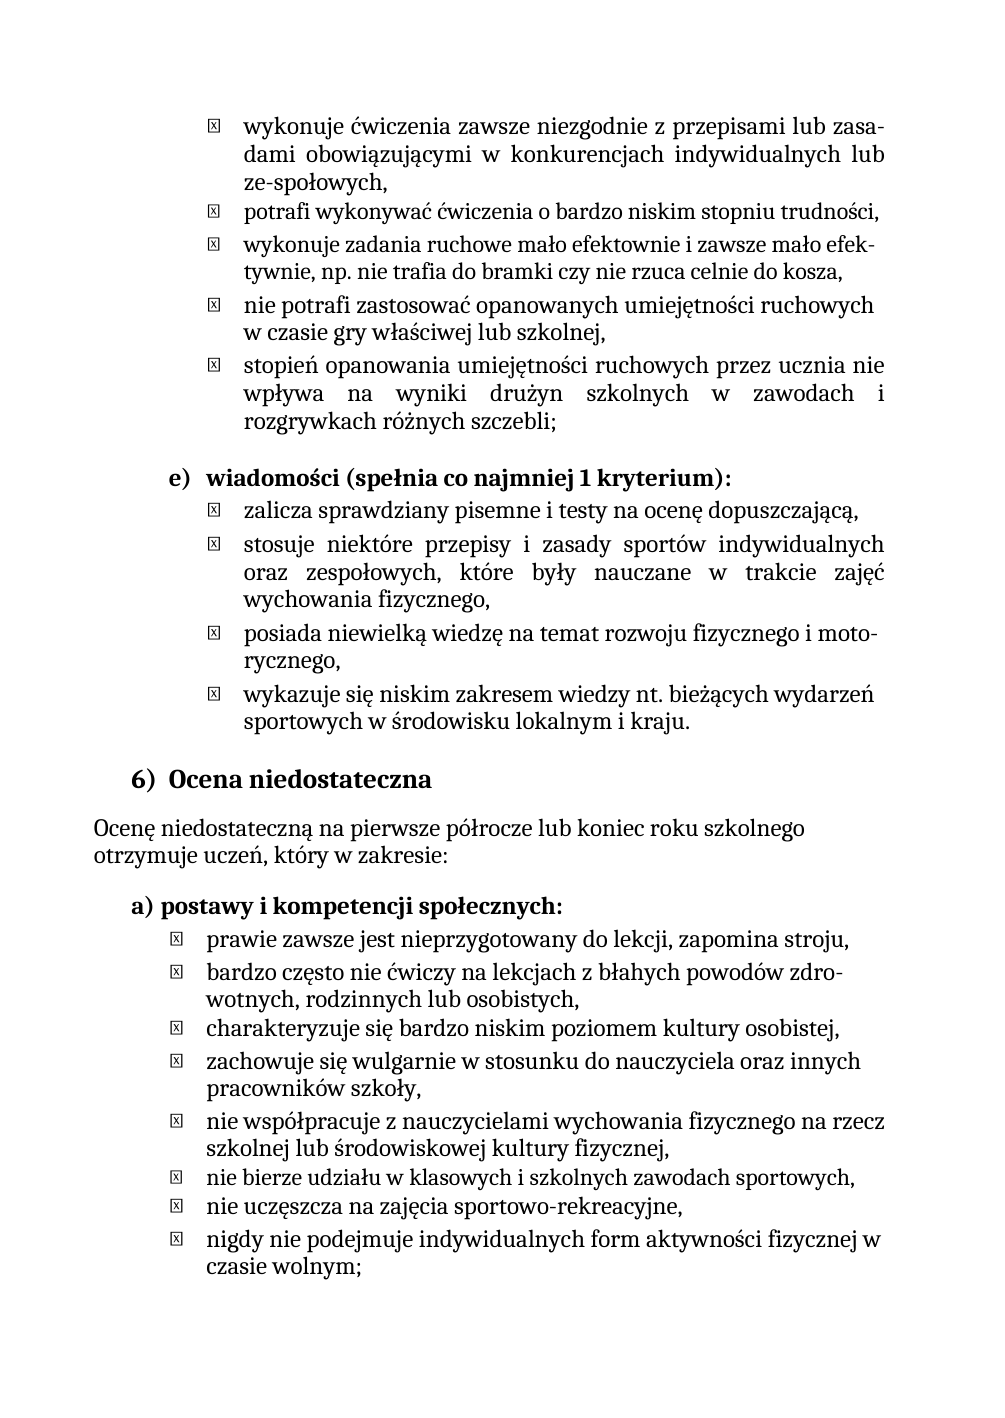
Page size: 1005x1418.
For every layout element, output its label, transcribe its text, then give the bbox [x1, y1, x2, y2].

list wykazuje się niskim zakresem wiedzy nt. bieżących wydarzeń sportowych w środowisku lokalnym i kraju. [206, 680, 886, 736]
list wykonuje ćwiczenia zawsze niezgodnie z przepisami lub zasa-dami obowiązującymi w konkurencjach indywidualnych lub ze-społowych, [206, 112, 886, 196]
list nie bierze udziału w klasowych i szkolnych zawodach sportowych, [169, 1164, 886, 1192]
list zalicza sprawdziany pisemne i testy na ocenę dopuszczającą, [206, 496, 886, 525]
list potrafi wykonywać ćwiczenia o bardzo niskim stopniu trudności, [206, 198, 886, 226]
list postawy i kompetencji społecznych: [131, 892, 886, 921]
text Ocenę niedostateczną na pierwsze półrocze lub koniec roku szkolnego otrzymuje uczeń, który w zakresie: [94, 814, 886, 869]
list Ocena niedostateczna [131, 764, 886, 795]
list nie uczęszcza na zajęcia sportowo-rekreacyjne, [169, 1192, 886, 1221]
list nie potrafi zastosować opanowanych umiejętności ruchowych w czasie gry właściwej lub szkolnej, [206, 291, 886, 346]
list charakteryzuje się bardzo niskim poziomem kultury osobistej, [169, 1014, 886, 1042]
list stopień opanowania umiejętności ruchowych przez ucznia nie wpływa na wyniki drużyn szkolnych w zawodach i rozgrywkach różnych szczebli; [206, 351, 886, 435]
list zachowuje się wulgarnie w stosunku do nauczyciela oraz innych pracowników szkoły, [169, 1047, 886, 1102]
list stosuje niektóre przepisy i zasady sportów indywidualnych oraz zespołowych, które były nauczane w trakcie zajęć wychowania fizycznego, [206, 530, 886, 614]
list bardzo często nie ćwiczy na lekcjach z błahych powodów zdro-wotnych, rodzinnych lub osobistych, [169, 958, 886, 1013]
list wiadomości (spełnia co najmniej 1 kryterium): [169, 463, 886, 492]
list posiada niewielką wiedzę na temat rozwoju fizycznego i moto-rycznego, [206, 619, 886, 675]
list wykonuje zadania ruchowe mało efektownie i zawsze mało efek-tywnie, np. nie trafia do bramki czy nie rzuca celnie do kosza, [206, 231, 886, 285]
list nigdy nie podejmuje indywidualnych form aktywności fizycznej w czasie wolnym; [169, 1225, 886, 1281]
list prawie zawsze jest nieprzygotowany do lekcji, zapomina stroju, [169, 924, 886, 953]
list nie współpracuje z nauczycielami wychowania fizycznego na rzecz szkolnej lub środowiskowej kultury fizycznej, [169, 1107, 886, 1162]
